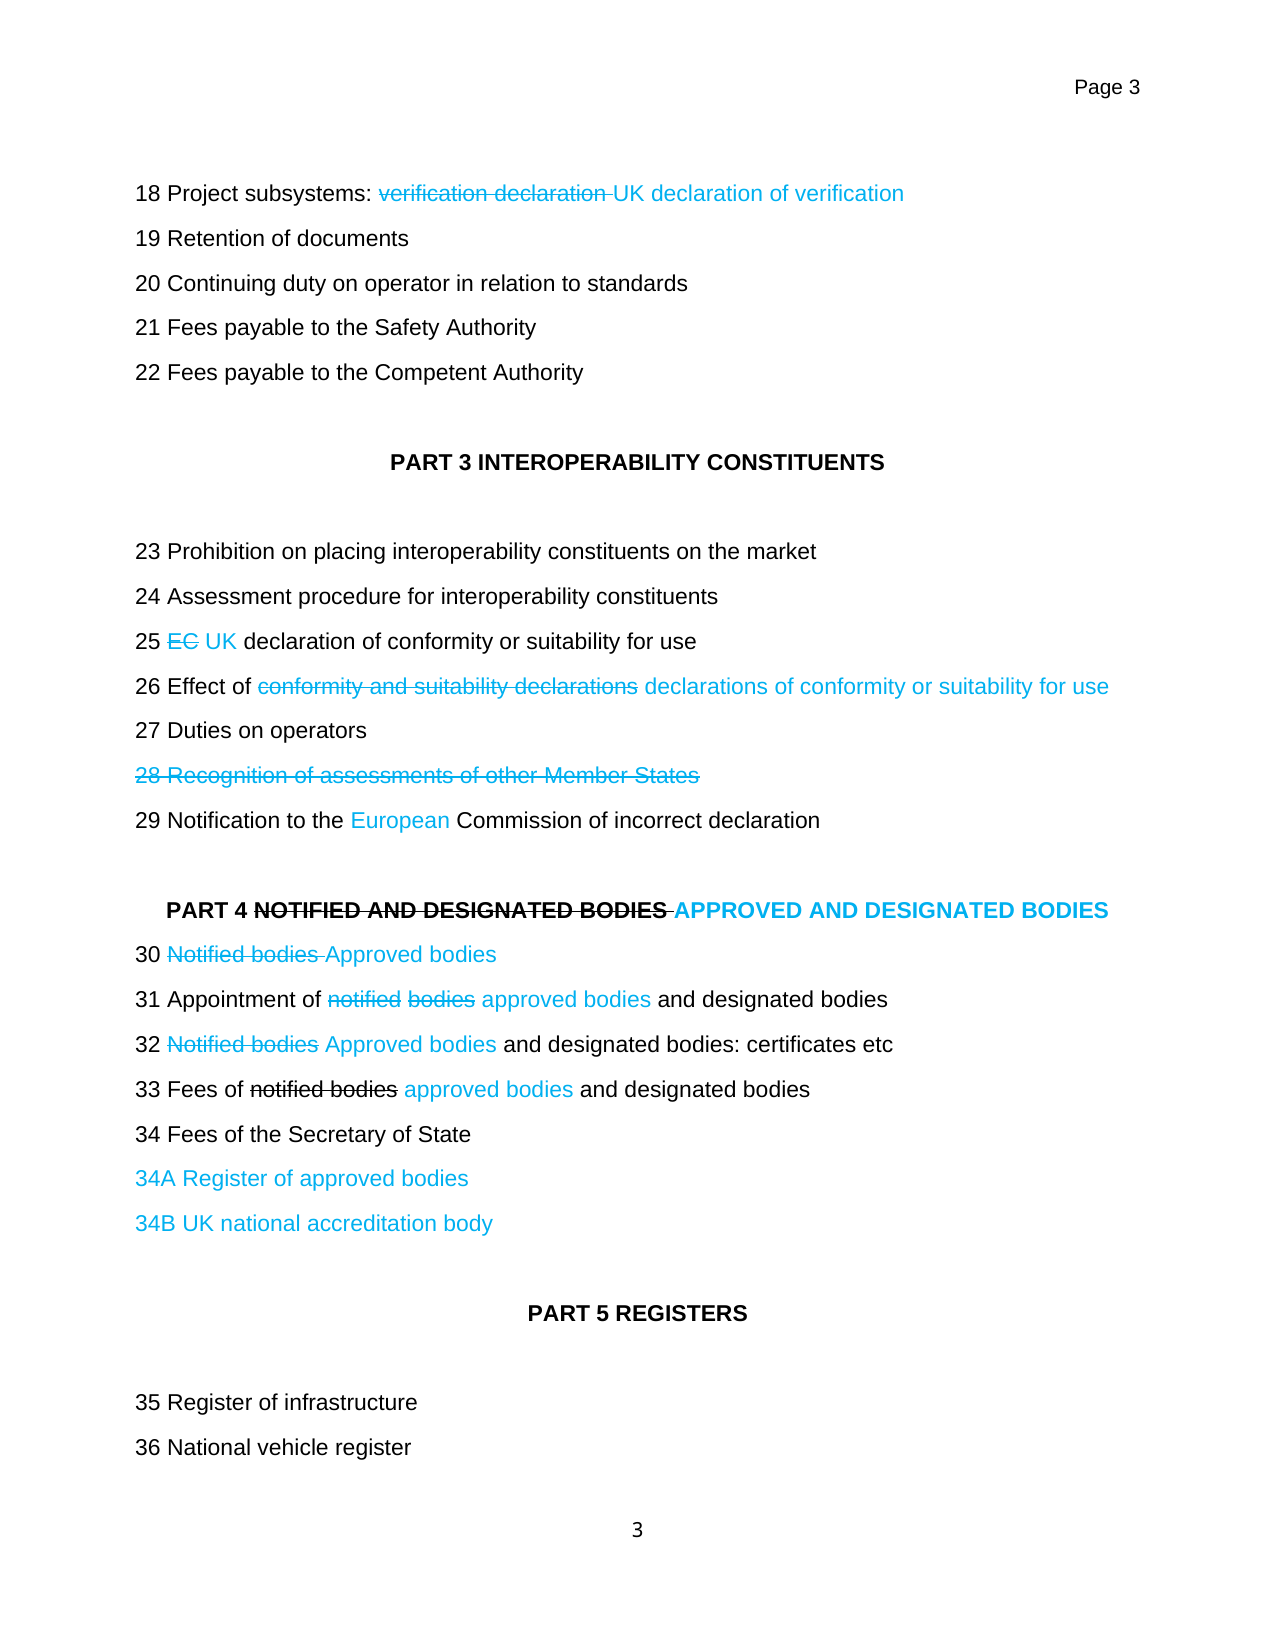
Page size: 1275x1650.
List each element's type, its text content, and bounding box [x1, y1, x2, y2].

text PART 5 REGISTERS [135, 1300, 1140, 1326]
text PART 3 INTEROPERABILITY CONSTITUENTS [135, 449, 1140, 475]
text 34 Fees of the Secretary of State [135, 1121, 1140, 1147]
text 24 Assessment procedure for interoperability constituents [135, 583, 1140, 609]
text 23 Prohibition on placing interoperability constituents on the market [135, 538, 1140, 565]
text 34A Register of approved bodies [135, 1165, 1140, 1192]
text 35 Register of infrastructure [135, 1389, 1140, 1416]
text 36 National vehicle register [135, 1434, 1140, 1461]
text 32 Notified bodies Approved bodies and designated bodies: certificates etc [135, 1031, 1140, 1057]
text 21 Fees payable to the Safety Authority [135, 314, 1140, 341]
text 31 Appointment of notified bodies approved bodies and designated bodies [135, 986, 1140, 1013]
text 30 Notified bodies Approved bodies [135, 941, 1140, 968]
text 33 Fees of notified bodies approved bodies and designated bodies [135, 1076, 1140, 1102]
text 28 Recognition of assessments of other Member States [135, 762, 1140, 789]
text 34B UK national accreditation body [135, 1210, 1140, 1237]
text 27 Duties on operators [135, 717, 1140, 744]
text 20 Continuing duty on operator in relation to standards [135, 269, 1140, 296]
text 22 Fees payable to the Competent Authority [135, 359, 1140, 386]
text 29 Notification to the European Commission of incorrect declaration [135, 807, 1140, 833]
text 25 EC UK declaration of conformity or suitability for use [135, 628, 1140, 654]
text 19 Retention of documents [135, 225, 1140, 251]
text 26 Effect of conformity and suitability declarations declarations of conformity or suitability for use [135, 673, 1140, 699]
text 18 Project subsystems: verification declaration UK declaration of verification [135, 180, 1140, 206]
text PART 4 NOTIFIED AND DESIGNATED BODIES APPROVED AND DESIGNATED BODIES [135, 897, 1140, 923]
